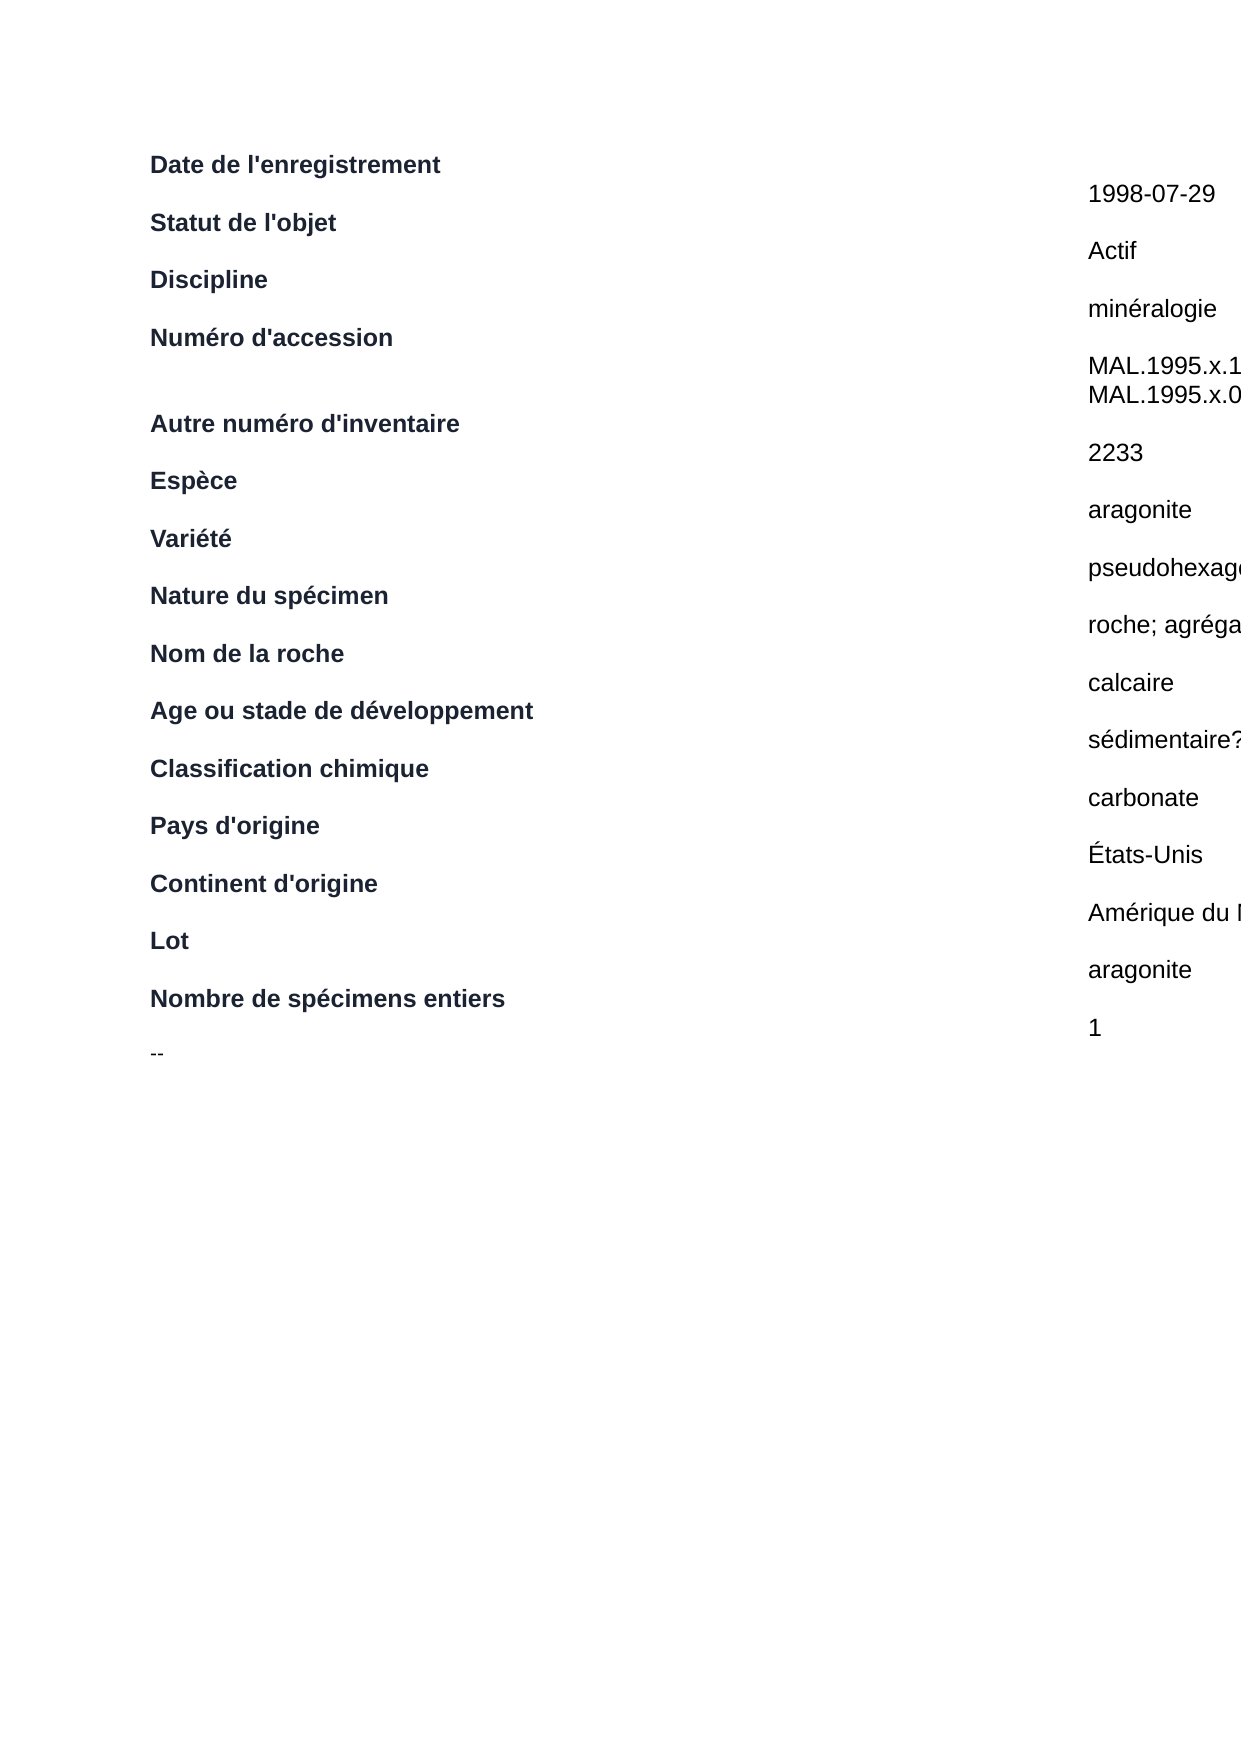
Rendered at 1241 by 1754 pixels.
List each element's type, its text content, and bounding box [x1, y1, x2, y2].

text pseudohexagonal [1088, 552, 1240, 581]
text MAL.1995.x.183 [1088, 351, 1240, 380]
text Variété [150, 524, 1090, 552]
text Age ou stade de développement [150, 696, 1090, 725]
text 2233 [1088, 437, 1240, 466]
text minéralogie [1088, 294, 1240, 322]
text Classification chimique [150, 754, 1090, 782]
text MAL.1995.x.0183 [1088, 380, 1240, 409]
text États-Unis [1088, 840, 1240, 869]
text aragonite [1088, 955, 1240, 984]
text Amérique du Nord [1088, 897, 1240, 926]
text calcaire [1088, 667, 1240, 696]
text sédimentaire?; hydrothermal?; extrusif? [1088, 725, 1240, 754]
text roche; agrégat; cristal [1088, 610, 1240, 639]
text carbonate [1088, 782, 1240, 811]
text Lot [150, 926, 1090, 955]
text Statut de l'objet [150, 207, 1090, 236]
text Espèce [150, 466, 1090, 495]
text Nombre de spécimens entiers [150, 984, 1090, 1012]
text Actif [1088, 236, 1240, 265]
text Date de l'enregistrement [150, 150, 1090, 179]
text 1 [1088, 1012, 1240, 1041]
text Nature du spécimen [150, 581, 1090, 610]
text Nom de la roche [150, 639, 1090, 667]
text Continent d'origine [150, 869, 1090, 897]
text aragonite [1088, 495, 1240, 524]
text Pays d'origine [150, 811, 1090, 840]
text Autre numéro d'inventaire [150, 409, 1090, 437]
text Discipline [150, 265, 1090, 294]
text -- [150, 1041, 1090, 1065]
text 1998-07-29 [1088, 179, 1240, 207]
text Numéro d'accession [150, 322, 1090, 351]
